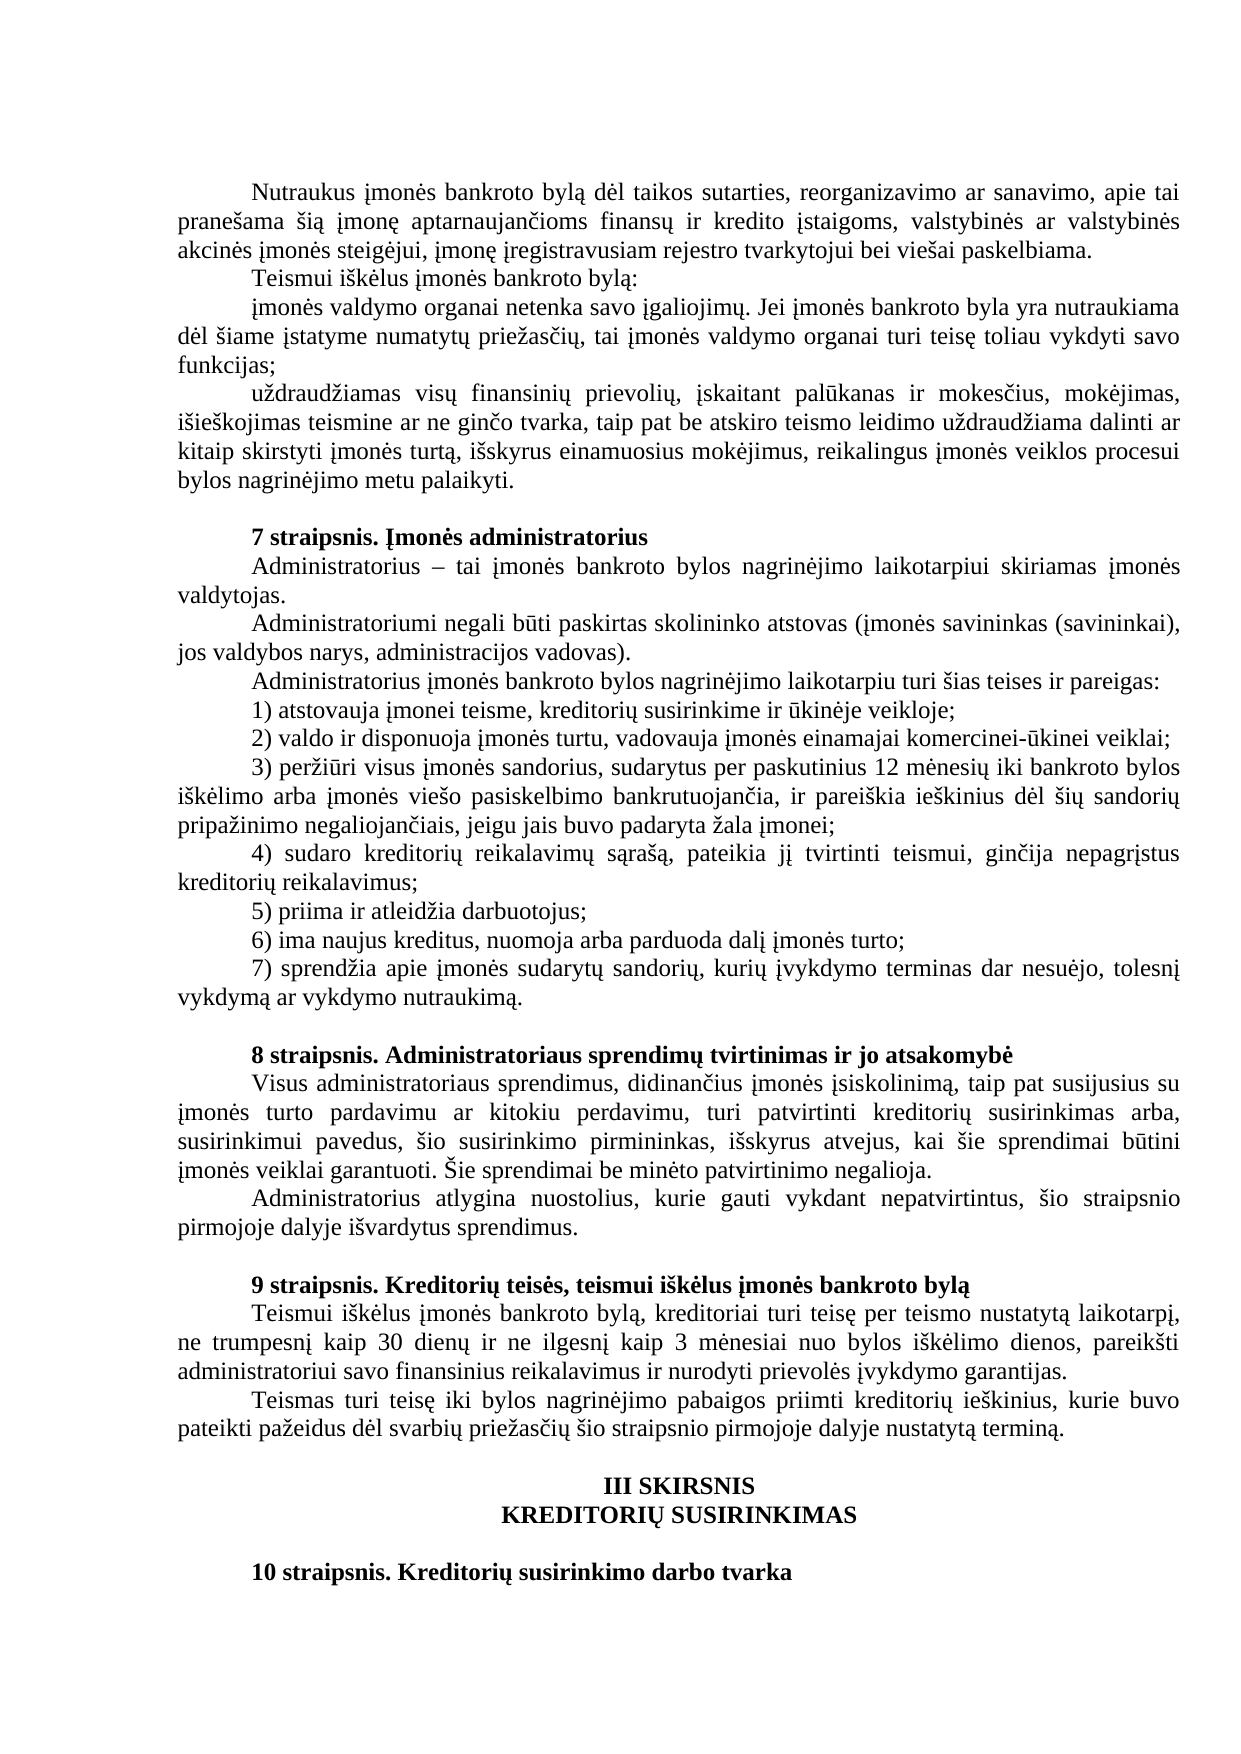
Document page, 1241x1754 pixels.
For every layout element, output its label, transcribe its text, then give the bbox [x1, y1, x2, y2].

text uždraudžiamas visų finansinių prievolių, įskaitant palūkanas ir mokesčius, mokėjimas, išieškojimas teismine ar ne ginčo tvarka, taip pat be atskiro teismo leidimo uždraudžiama dalinti ar kitaip skirstyti įmonės turtą, išskyrus einamuosius mokėjimus, reikalingus įmonės veiklos procesui bylos nagrinėjimo metu palaikyti. [177, 378, 1181, 493]
text Visus administratoriaus sprendimus, didinančius įmonės įsiskolinimą, taip pat susijusius su įmonės turto pardavimu ar kitokiu perdavimu, turi patvirtinti kreditorių susirinkimas arba, susirinkimui pavedus, šio susirinkimo pirmininkas, išskyrus atvejus, kai šie sprendimai būtini įmonės veiklai garantuoti. Šie sprendimai be minėto patvirtinimo negalioja. [177, 1068, 1181, 1183]
text 1) atstovauja įmonei teisme, kreditorių susirinkime ir ūkinėje veikloje; [177, 695, 1181, 723]
text Administratorius atlygina nuostolius, kurie gauti vykdant nepatvirtintus, šio straipsnio pirmojoje dalyje išvardytus sprendimus. [177, 1183, 1181, 1241]
text 9 straipsnis. Kreditorių teisės, teismui iškėlus įmonės bankroto bylą [177, 1270, 1181, 1298]
text 5) priima ir atleidžia darbuotojus; [177, 896, 1181, 925]
text Administratoriumi negali būti paskirtas skolininko atstovas (įmonės savininkas (savininkai), jos valdybos narys, administracijos vadovas). [177, 608, 1181, 666]
text 6) ima naujus kreditus, nuomoja arba parduoda dalį įmonės turto; [177, 925, 1181, 953]
text Teismui iškėlus įmonės bankroto bylą, kreditoriai turi teisę per teismo nustatytą laikotarpį, ne trumpesnį kaip 30 dienų ir ne ilgesnį kaip 3 mėnesiai nuo bylos iškėlimo dienos, pareikšti administratoriui savo finansinius reikalavimus ir nurodyti prievolės įvykdymo garantijas. [177, 1298, 1181, 1385]
text 7) sprendžia apie įmonės sudarytų sandorių, kurių įvykdymo terminas dar nesuėjo, tolesnį vykdymą ar vykdymo nutraukimą. [177, 953, 1181, 1011]
text Teismui iškėlus įmonės bankroto bylą: [177, 263, 1181, 292]
text KREDITORIŲ SUSIRINKIMAS [177, 1500, 1181, 1528]
text 8 straipsnis. Administratoriaus sprendimų tvirtinimas ir jo atsakomybė [177, 1040, 1181, 1068]
text 3) peržiūri visus įmonės sandorius, sudarytus per paskutinius 12 mėnesių iki bankroto bylos iškėlimo arba įmonės viešo pasiskelbimo bankrutuojančia, ir pareiškia ieškinius dėl šių sandorių pripažinimo negaliojančiais, jeigu jais buvo padaryta žala įmonei; [177, 752, 1181, 838]
text Teismas turi teisę iki bylos nagrinėjimo pabaigos priimti kreditorių ieškinius, kurie buvo pateikti pažeidus dėl svarbių priežasčių šio straipsnio pirmojoje dalyje nustatytą terminą. [177, 1385, 1181, 1442]
text Administratorius – tai įmonės bankroto bylos nagrinėjimo laikotarpiui skiriamas įmonės valdytojas. [177, 551, 1181, 608]
text 7 straipsnis. Įmonės administratorius [177, 522, 1181, 551]
text 2) valdo ir disponuoja įmonės turtu, vadovauja įmonės einamajai komercinei-ūkinei veiklai; [177, 723, 1181, 752]
text 10 straipsnis. Kreditorių susirinkimo darbo tvarka [177, 1557, 1181, 1586]
text III SKIRSNIS [177, 1471, 1181, 1500]
text Administratorius įmonės bankroto bylos nagrinėjimo laikotarpiu turi šias teises ir pareigas: [177, 666, 1181, 695]
text Nutraukus įmonės bankroto bylą dėl taikos sutarties, reorganizavimo ar sanavimo, apie tai pranešama šią įmonę aptarnaujančioms finansų ir kredito įstaigoms, valstybinės ar valstybinės akcinės įmonės steigėjui, įmonę įregistravusiam rejestro tvarkytojui bei viešai paskelbiama. [177, 177, 1181, 263]
text įmonės valdymo organai netenka savo įgaliojimų. Jei įmonės bankroto byla yra nutraukiama dėl šiame įstatyme numatytų priežasčių, tai įmonės valdymo organai turi teisę toliau vykdyti savo funkcijas; [177, 292, 1181, 378]
text 4) sudaro kreditorių reikalavimų sąrašą, pateikia jį tvirtinti teismui, ginčija nepagrįstus kreditorių reikalavimus; [177, 838, 1181, 896]
